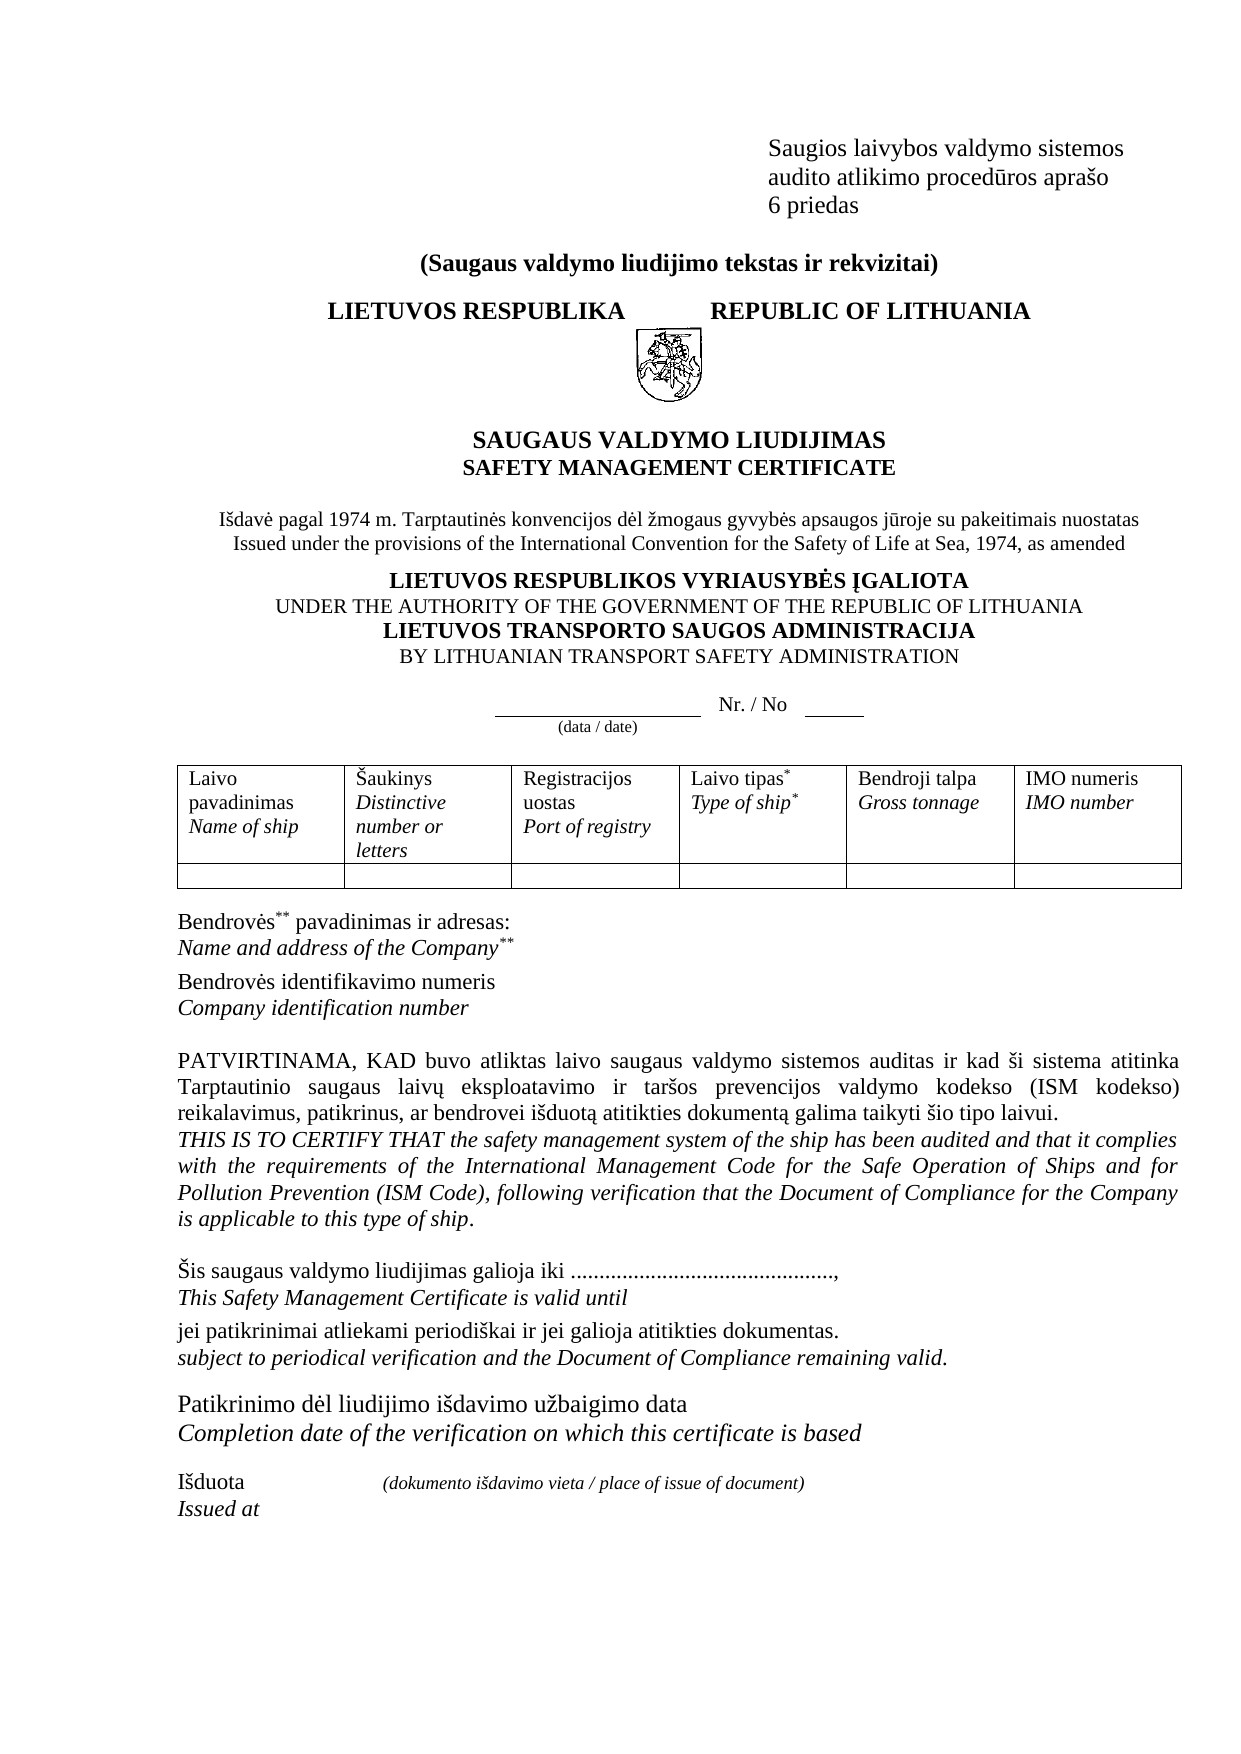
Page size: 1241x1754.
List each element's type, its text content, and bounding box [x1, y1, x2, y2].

table_header Laivo pavadinimas Name of ship [178, 766, 344, 862]
table_header Bendroji talpa Gross tonnage [847, 766, 1014, 862]
text Išduota (dokumento išdavimo vieta / place of issue of document) [177, 1466, 1181, 1495]
text Patikrinimo dėl liudijimo išdavimo užbaigimo data [177, 1389, 1181, 1418]
text LIETUVOS RESPUBLIKOS VYRIAUSYBĖS ĮGALIOTA [177, 567, 1181, 593]
table_cell (data / date) [495, 717, 701, 736]
text Saugios laivybos valdymo sistemos audito atlikimo procedūros aprašo [768, 133, 1181, 190]
text 6 priedas [768, 190, 1181, 219]
text THIS IS TO CERTIFY THAT the safety management system of the ship has been audited and that it complies with the requirements of the International Management Code for the Safe Operation of Ships and for Pollution Prevention (ISM Code), following verification that the Document of Compliance for the Company is applicable to this type of ship. [177, 1126, 1181, 1231]
table_header Nr. / No [701, 692, 805, 716]
text LIETUVOS RESPUBLIKAREPUBLIC OF LITHUANIA [177, 296, 1181, 406]
table_cell [178, 864, 344, 887]
table_cell [345, 864, 511, 887]
table_header [805, 692, 864, 716]
table_header [495, 692, 701, 716]
text Company identification number [177, 994, 1181, 1020]
text SAFETY MANAGEMENT CERTIFICATE [177, 454, 1181, 481]
table_header IMO numeris IMO number [1015, 766, 1181, 862]
text subject to periodical verification and the Document of Compliance remaining valid. [177, 1344, 1181, 1370]
text PATVIRTINAMA, KAD buvo atliktas laivo saugaus valdymo sistemos auditas ir kad ši sistema atitinka Tarptautinio saugaus laivų eksploatavimo ir taršos prevencijos valdymo kodekso (ISM kodekso) reikalavimus, patikrinus, ar bendrovei išduotą atitikties dokumentą galima taikyti šio tipo laivui. [177, 1047, 1181, 1126]
text jei patikrinimai atliekami periodiškai ir jei galioja atitikties dokumentas. [177, 1318, 1181, 1344]
text This Safety Management Certificate is valid until [177, 1284, 1181, 1310]
text (Saugaus valdymo liudijimo tekstas ir rekvizitai) [177, 248, 1181, 277]
text Bendrovės** pavadinimas ir adresas: [177, 908, 1181, 934]
text Šis saugaus valdymo liudijimas galioja iki .............................................., [177, 1258, 1181, 1284]
table_header Registracijos uostas Port of registry [512, 766, 679, 862]
text LIETUVOS TRANSPORTO SAUGOS ADMINISTRACIJA [177, 618, 1181, 644]
table_cell [701, 716, 805, 736]
text Issued under the provisions of the International Convention for the Safety of Life at Sea, 1974, as amended [177, 531, 1181, 555]
text SAUGAUS VALDYMO LIUDIJIMAS [177, 426, 1181, 454]
table_cell [680, 864, 846, 887]
text Issued at [177, 1495, 1181, 1521]
table_cell [1015, 864, 1181, 887]
table_cell [512, 864, 679, 887]
text BY LITHUANIAN TRANSPORT SAFETY ADMINISTRATION [177, 644, 1181, 668]
table_header Laivo tipas* Type of ship* [680, 766, 846, 862]
text Išdavė pagal 1974 m. Tarptautinės konvencijos dėl žmogaus gyvybės apsaugos jūroje su pakeitimais nuostatas [177, 507, 1181, 531]
text Bendrovės identifikavimo numeris [177, 968, 1181, 994]
table_cell [805, 717, 864, 736]
text Completion date of the verification on which this certificate is based [177, 1418, 1181, 1447]
table_header Šaukinys Distinctive number or letters [345, 766, 511, 862]
text Name and address of the Company** [177, 934, 1181, 960]
table_cell [847, 864, 1014, 887]
text UNDER THE AUTHORITY OF THE GOVERNMENT OF THE REPUBLIC OF LITHUANIA [177, 593, 1181, 618]
